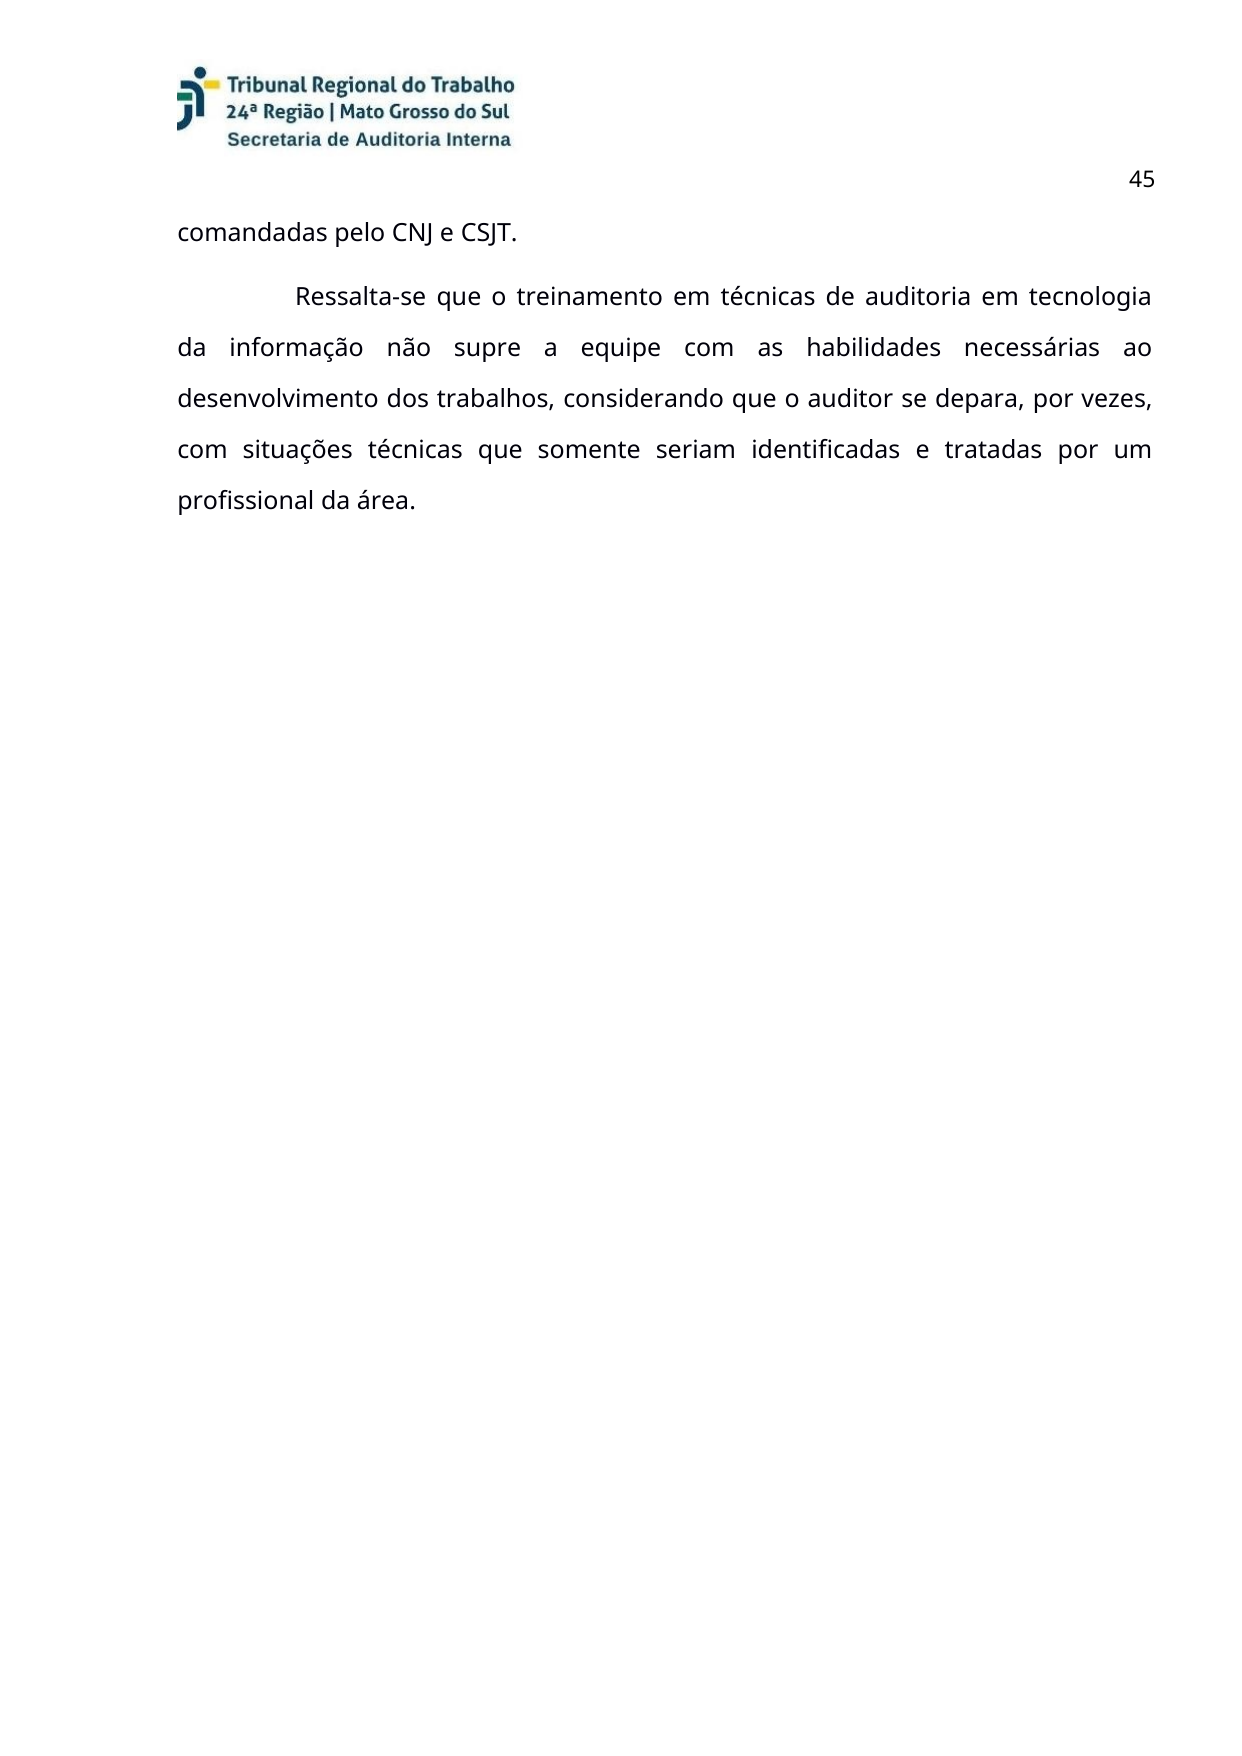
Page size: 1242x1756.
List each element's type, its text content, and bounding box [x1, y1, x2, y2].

text Ressalta-se que o treinamento em técnicas de auditoria em tecnologia da informação não supre a equipe com as habilidades necessárias ao desenvolvimento dos trabalhos, considerando que o auditor se depara, por vezes, com situações técnicas que somente seriam identificadas e tratadas por um profissional da área. [177, 278, 1153, 516]
text comandadas pelo CNJ e CSJT. [177, 215, 1153, 249]
